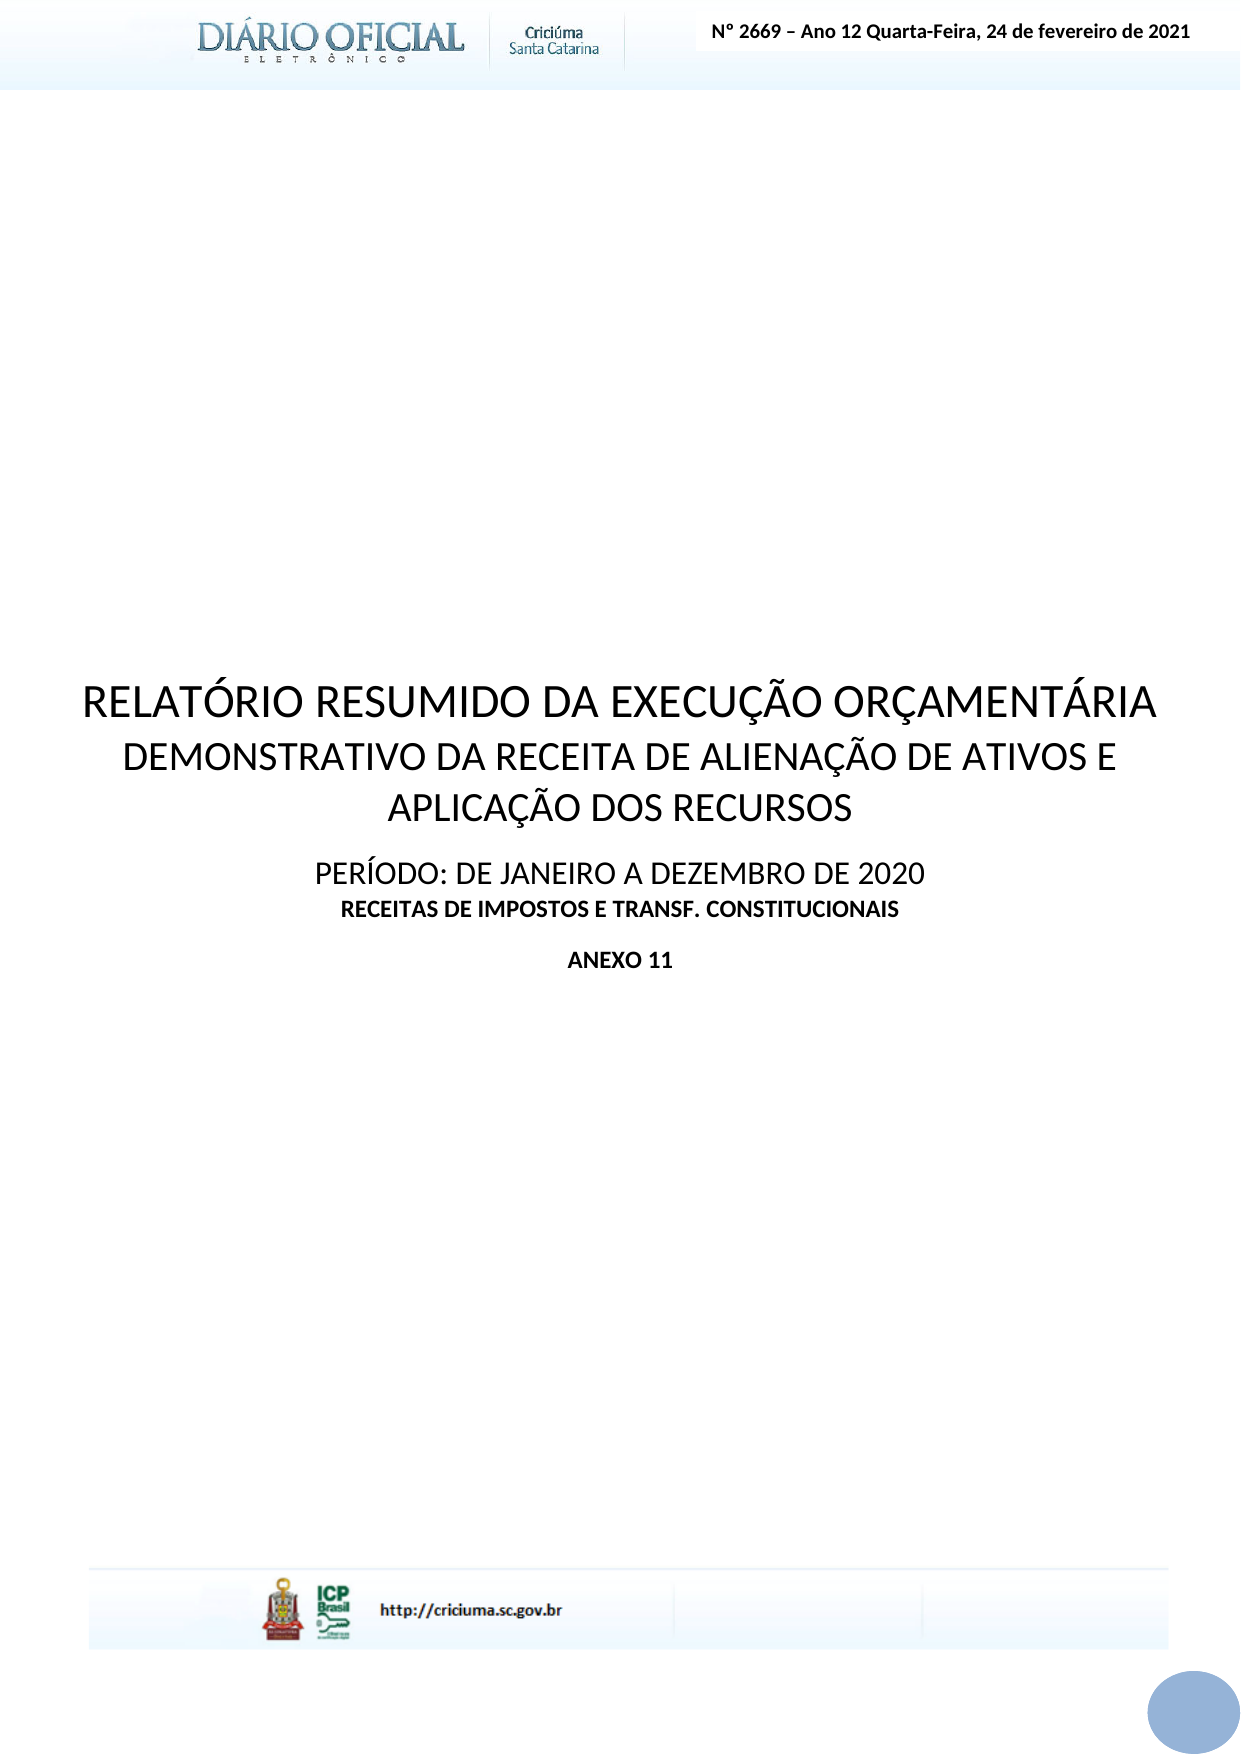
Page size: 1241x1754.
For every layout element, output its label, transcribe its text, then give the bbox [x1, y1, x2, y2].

text ANEXO 11 [59, 944, 1181, 975]
text PERÍODO: DE JANEIRO A DEZEMBRO DE 2020 RECEITAS DE IMPOSTOS E TRANSF. CONSTITUCIONAIS [59, 852, 1181, 923]
text RELATÓRIO RESUMIDO DA EXECUÇÃO ORÇAMENTÁRIA DEMONSTRATIVO DA RECEITA DE ALIENAÇÃO DE ATIVOS E APLICAÇÃO DOS RECURSOS [59, 671, 1181, 831]
